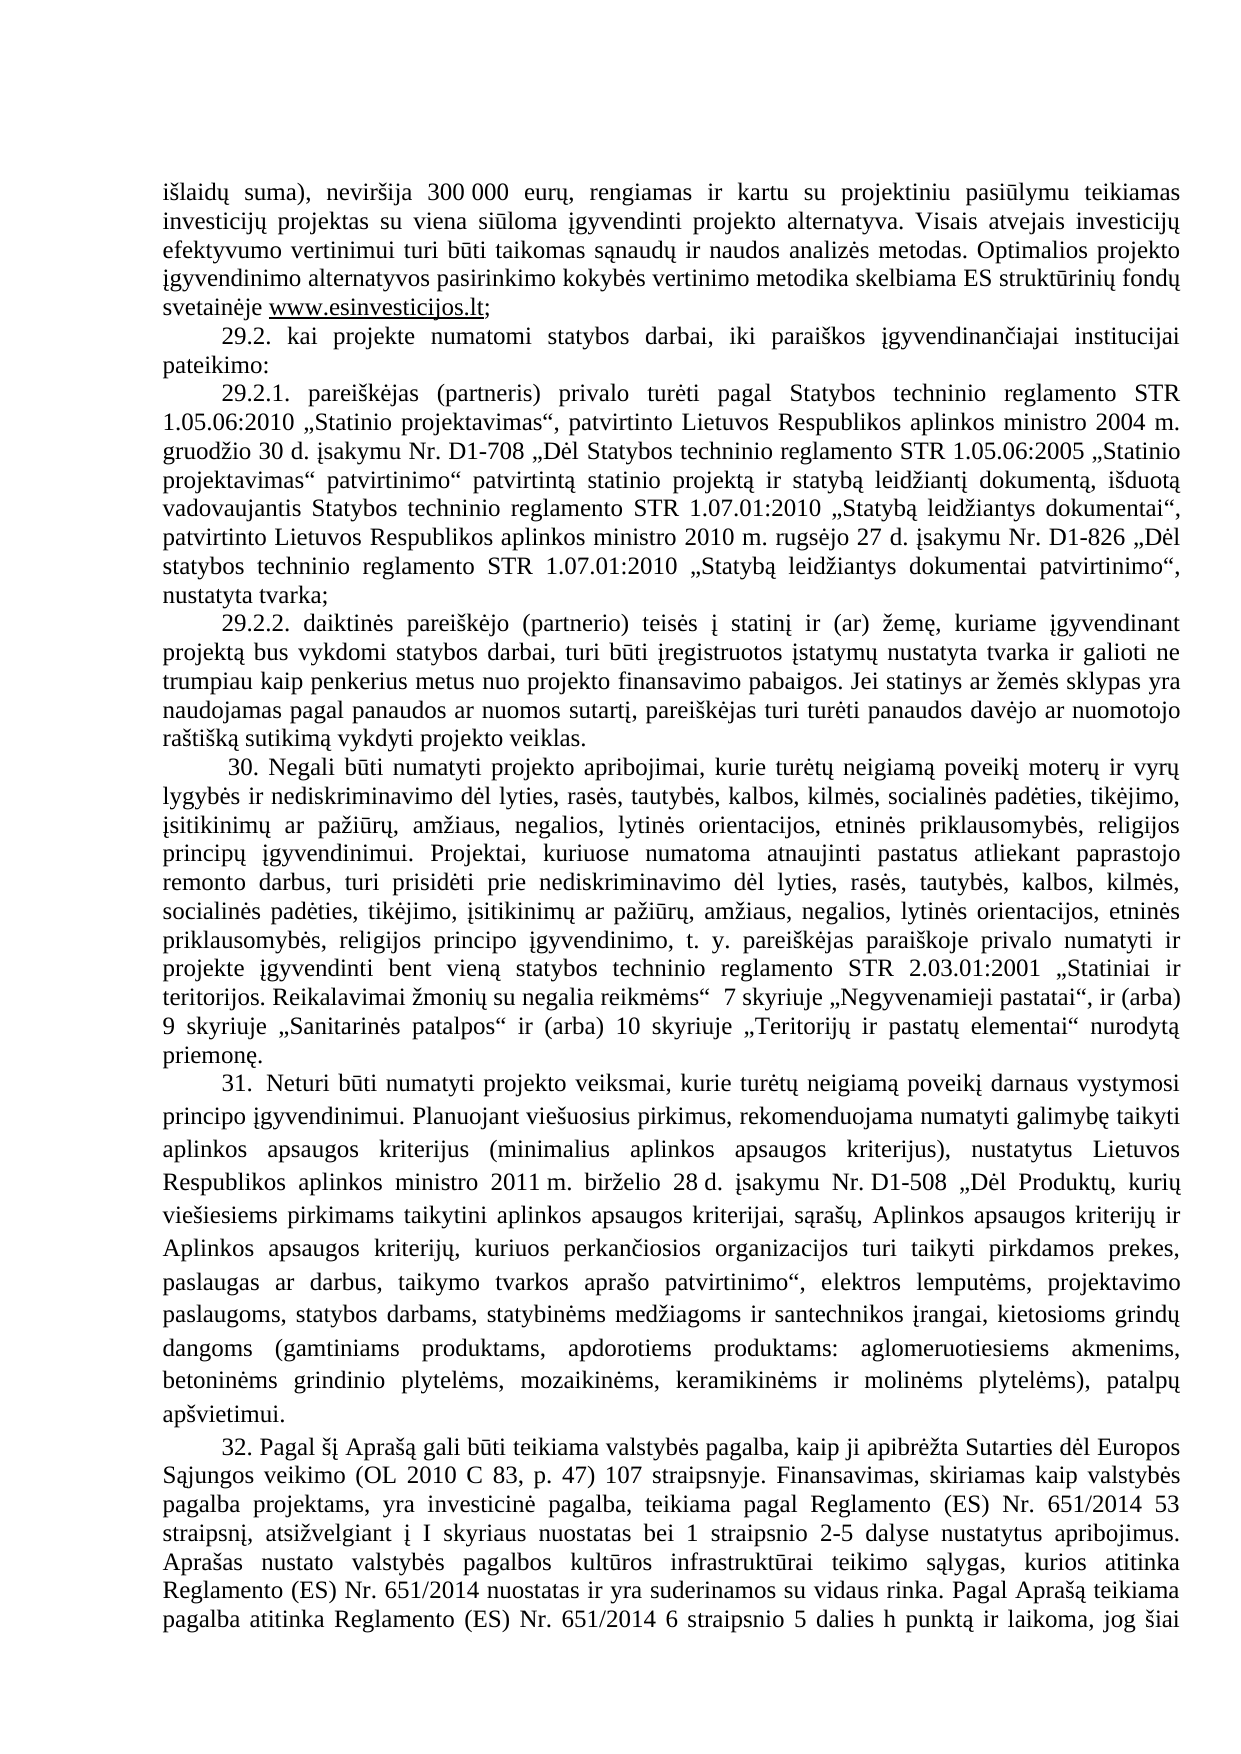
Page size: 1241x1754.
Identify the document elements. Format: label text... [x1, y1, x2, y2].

text išlaidų suma), neviršija 300 000 eurų, rengiamas ir kartu su projektiniu pasiūlymu teikiamas investicijų projektas su viena siūloma įgyvendinti projekto alternatyva. Visais atvejais investicijų efektyvumo vertinimui turi būti taikomas sąnaudų ir naudos analizės metodas. Optimalios projekto įgyvendinimo alternatyvos pasirinkimo kokybės vertinimo metodika skelbiama ES struktūrinių fondų svetainėje www.esinvesticijos.lt; [162, 177, 1181, 321]
text 29.2.1. pareiškėjas (partneris) privalo turėti pagal Statybos techninio reglamento STR 1.05.06:2010 „Statinio projektavimas“, patvirtinto Lietuvos Respublikos aplinkos ministro 2004 m. gruodžio 30 d. įsakymu Nr. D1-708 „Dėl Statybos techninio reglamento STR 1.05.06:2005 „Statinio projektavimas“ patvirtinimo“ patvirtintą statinio projektą ir statybą leidžiantį dokumentą, išduotą vadovaujantis Statybos techninio reglamento STR 1.07.01:2010 „Statybą leidžiantys dokumentai“, patvirtinto Lietuvos Respublikos aplinkos ministro 2010 m. rugsėjo 27 d. įsakymu Nr. D1-826 „Dėl statybos techninio reglamento STR 1.07.01:2010 „Statybą leidžiantys dokumentai patvirtinimo“, nustatyta tvarka; [162, 378, 1181, 608]
text 32. Pagal šį Aprašą gali būti teikiama valstybės pagalba, kaip ji apibrėžta Sutarties dėl Europos Sąjungos veikimo (OL 2010 C 83, p. 47) 107 straipsnyje. Finansavimas, skiriamas kaip valstybės pagalba projektams, yra investicinė pagalba, teikiama pagal Reglamento (ES) Nr. 651/2014 53 straipsnį, atsižvelgiant į I skyriaus nuostatas bei 1 straipsnio 2-5 dalyse nustatytus apribojimus. Aprašas nustato valstybės pagalbos kultūros infrastruktūrai teikimo sąlygas, kurios atitinka Reglamento (ES) Nr. 651/2014 nuostatas ir yra suderinamos su vidaus rinka. Pagal Aprašą teikiama pagalba atitinka Reglamento (ES) Nr. 651/2014 6 straipsnio 5 dalies h punktą ir laikoma, jog šiai [162, 1432, 1181, 1633]
text 29.2. kai projekte numatomi statybos darbai, iki paraiškos įgyvendinančiajai institucijai pateikimo: [162, 321, 1181, 378]
text 31. Neturi būti numatyti projekto veiksmai, kurie turėtų neigiamą poveikį darnaus vystymosi principo įgyvendinimui. Planuojant viešuosius pirkimus, rekomenduojama numatyti galimybę taikyti aplinkos apsaugos kriterijus (minimalius aplinkos apsaugos kriterijus), nustatytus Lietuvos Respublikos aplinkos ministro 2011 m. birželio 28 d. įsakymu Nr. D1-508 „Dėl Produktų, kurių viešiesiems pirkimams taikytini aplinkos apsaugos kriterijai, sąrašų, Aplinkos apsaugos kriterijų ir Aplinkos apsaugos kriterijų, kuriuos perkančiosios organizacijos turi taikyti pirkdamos prekes, paslaugas ar darbus, taikymo tvarkos aprašo patvirtinimo“, elektros lemputėms, projektavimo paslaugoms, statybos darbams, statybinėms medžiagoms ir santechnikos įrangai, kietosioms grindų dangoms (gamtiniams produktams, apdorotiems produktams: aglomeruotiesiems akmenims, betoninėms grindinio plytelėms, mozaikinėms, keramikinėms ir molinėms plytelėms), patalpų apšvietimui. [162, 1068, 1181, 1427]
text 29.2.2. daiktinės pareiškėjo (partnerio) teisės į statinį ir (ar) žemę, kuriame įgyvendinant projektą bus vykdomi statybos darbai, turi būti įregistruotos įstatymų nustatyta tvarka ir galioti ne trumpiau kaip penkerius metus nuo projekto finansavimo pabaigos. Jei statinys ar žemės sklypas yra naudojamas pagal panaudos ar nuomos sutartį, pareiškėjas turi turėti panaudos davėjo ar nuomotojo raštišką sutikimą vykdyti projekto veiklas. [162, 608, 1181, 752]
text 30. Negali būti numatyti projekto apribojimai, kurie turėtų neigiamą poveikį moterų ir vyrų lygybės ir nediskriminavimo dėl lyties, rasės, tautybės, kalbos, kilmės, socialinės padėties, tikėjimo, įsitikinimų ar pažiūrų, amžiaus, negalios, lytinės orientacijos, etninės priklausomybės, religijos principų įgyvendinimui. Projektai, kuriuose numatoma atnaujinti pastatus atliekant paprastojo remonto darbus, turi prisidėti prie nediskriminavimo dėl lyties, rasės, tautybės, kalbos, kilmės, socialinės padėties, tikėjimo, įsitikinimų ar pažiūrų, amžiaus, negalios, lytinės orientacijos, etninės priklausomybės, religijos principo įgyvendinimo, t. y. pareiškėjas paraiškoje privalo numatyti ir projekte įgyvendinti bent vieną statybos techninio reglamento STR 2.03.01:2001 „Statiniai ir teritorijos. Reikalavimai žmonių su negalia reikmėms“ 7 skyriuje „Negyvenamieji pastatai“, ir (arba) 9 skyriuje „Sanitarinės patalpos“ ir (arba) 10 skyriuje „Teritorijų ir pastatų elementai“ nurodytą priemonę. [162, 752, 1181, 1068]
